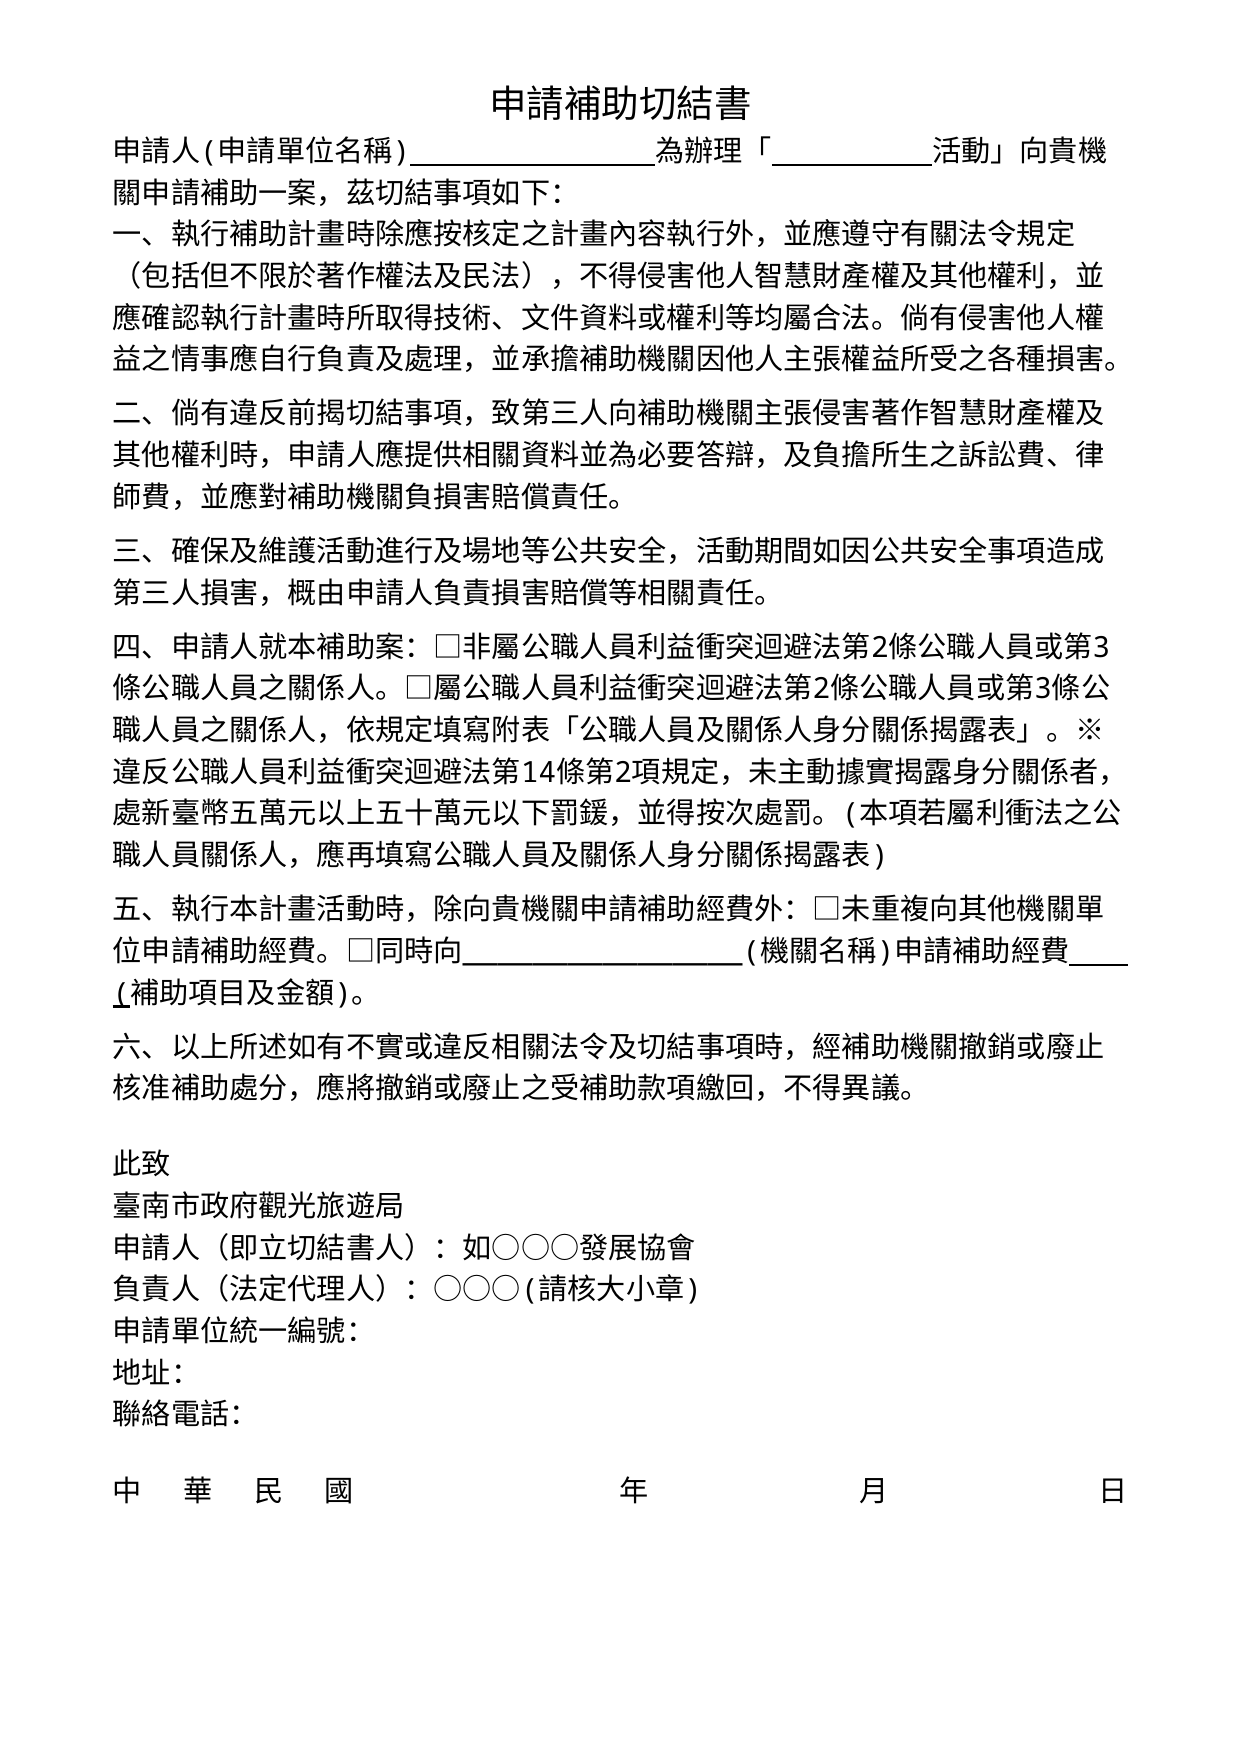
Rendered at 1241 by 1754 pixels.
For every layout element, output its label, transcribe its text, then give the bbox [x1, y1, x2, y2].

text 聯絡電話： [112, 1391, 1128, 1433]
text 五、執行本計畫活動時，除向貴機關申請補助經費外：□未重複向其他機關單位申請補助經費。□同時向________________(機關名稱)申請補助經費 (補助項目及金額)。 [112, 886, 1128, 1011]
text 申請單位統一編號： [112, 1308, 1128, 1350]
text 中華民國 年 月 日 [112, 1467, 1128, 1509]
text 負責人（法定代理人）：○○○(請核大小章) [112, 1266, 1128, 1308]
text 一、執行補助計畫時除應按核定之計畫內容執行外，並應遵守有關法令規定（包括但不限於著作權法及民法），不得侵害他人智慧財產權及其他權利，並應確認執行計畫時所取得技術、文件資料或權利等均屬合法。倘有侵害他人權益之情事應自行負責及處理，並承擔補助機關因他人主張權益所受之各種損害。 [112, 211, 1128, 378]
text 申請補助切結書 [112, 74, 1128, 128]
text 申請人（即立切結書人）：如○○○發展協會 [112, 1225, 1128, 1266]
text 二、倘有違反前揭切結事項，致第三人向補助機關主張侵害著作智慧財產權及其他權利時，申請人應提供相關資料並為必要答辯，及負擔所生之訴訟費、律師費，並應對補助機關負損害賠償責任。 [112, 391, 1128, 516]
text 此致 [112, 1141, 1128, 1183]
text 六、以上所述如有不實或違反相關法令及切結事項時，經補助機關撤銷或廢止核准補助處分，應將撤銷或廢止之受補助款項繳回，不得異議。 [112, 1024, 1128, 1107]
text 申請人(申請單位名稱) 為辦理「 活動」向貴機關申請補助一案，茲切結事項如下： [112, 128, 1128, 211]
text 臺南市政府觀光旅遊局 [112, 1183, 1128, 1225]
text 三、確保及維護活動進行及場地等公共安全，活動期間如因公共安全事項造成第三人損害，概由申請人負責損害賠償等相關責任。 [112, 528, 1128, 611]
text 四、申請人就本補助案：□非屬公職人員利益衝突迴避法第2條公職人員或第3條公職人員之關係人。□屬公職人員利益衝突迴避法第2條公職人員或第3條公職人員之關係人，依規定填寫附表「公職人員及關係人身分關係揭露表」。※違反公職人員利益衝突迴避法第14條第2項規定，未主動據實揭露身分關係者，處新臺幣五萬元以上五十萬元以下罰鍰，並得按次處罰。(本項若屬利衝法之公職人員關係人，應再填寫公職人員及關係人身分關係揭露表) [112, 624, 1128, 874]
text 地址： [112, 1350, 1128, 1391]
